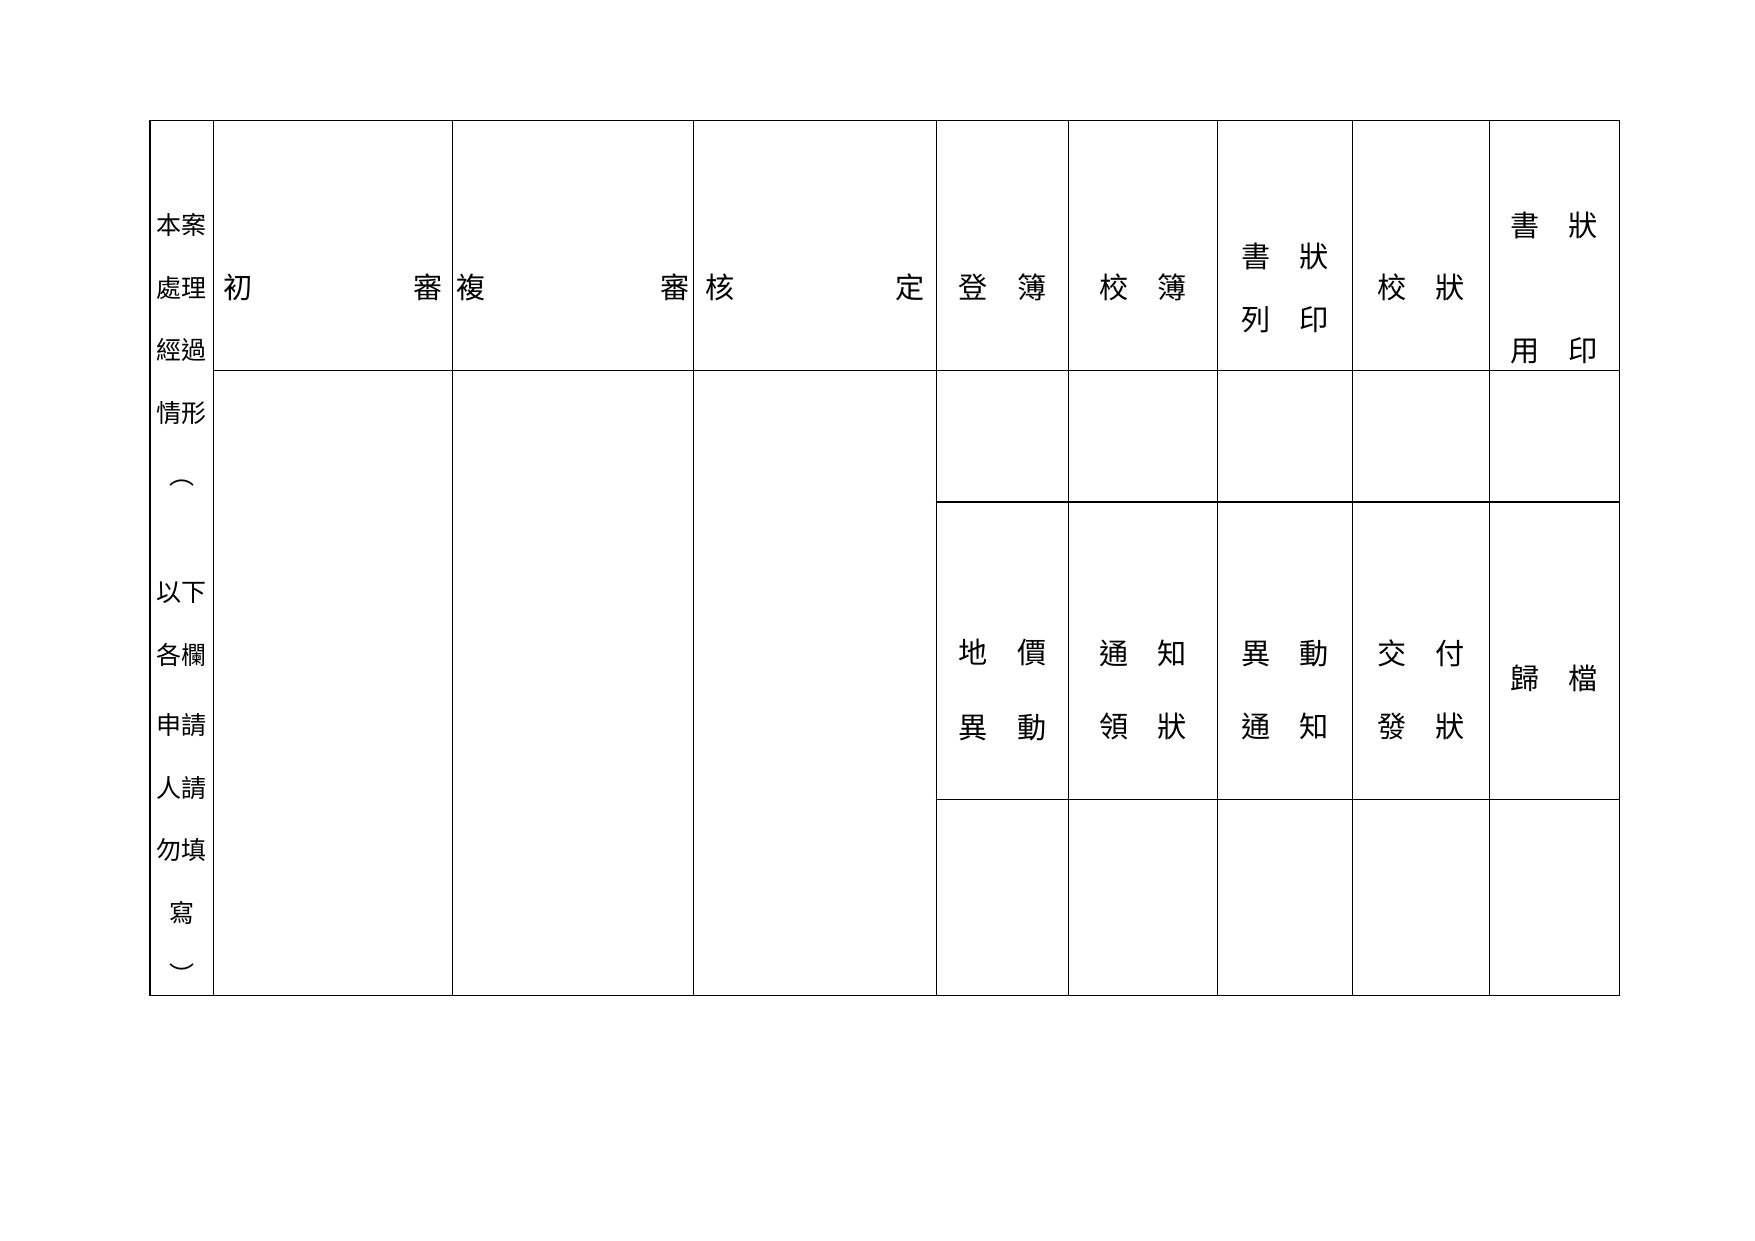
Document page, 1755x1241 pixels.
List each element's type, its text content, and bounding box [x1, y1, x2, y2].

table_cell 通 知 領 狀 [1069, 503, 1217, 798]
table_cell [1353, 800, 1489, 995]
table_cell [937, 800, 1068, 995]
table_cell [1069, 371, 1217, 501]
table_cell [694, 371, 936, 995]
table_cell 核 定 [694, 121, 936, 369]
table_cell [1620, 120, 1626, 369]
table_cell [1353, 371, 1489, 501]
table_cell [214, 371, 452, 995]
table_cell [1620, 501, 1626, 798]
table_cell 地 價 異 動 [937, 503, 1068, 798]
table_cell 歸 檔 [1490, 503, 1619, 798]
table_cell 本案處理經過情形︵ 以下各欄 申請人請勿填寫 ︶ [151, 121, 213, 995]
table_cell [937, 371, 1068, 501]
table_cell 複 審 [453, 121, 693, 369]
table_cell [1490, 371, 1619, 501]
table_cell [453, 371, 693, 995]
table_cell [1490, 800, 1619, 995]
table_cell 校 狀 [1353, 121, 1489, 369]
table_cell 校 簿 [1069, 121, 1217, 369]
table_cell 初 審 [214, 121, 452, 369]
table_cell 書 狀 用 印 [1490, 121, 1619, 369]
table_cell [1620, 799, 1626, 995]
table_cell [1218, 371, 1352, 501]
table_cell [1069, 800, 1217, 995]
table_cell [1620, 370, 1626, 501]
table_cell [1218, 800, 1352, 995]
table_cell 書 狀 列 印 [1218, 121, 1352, 369]
table_cell 登 簿 [937, 121, 1068, 369]
table_cell 交 付 發 狀 [1353, 503, 1489, 798]
table_cell 異 動 通 知 [1218, 503, 1352, 798]
